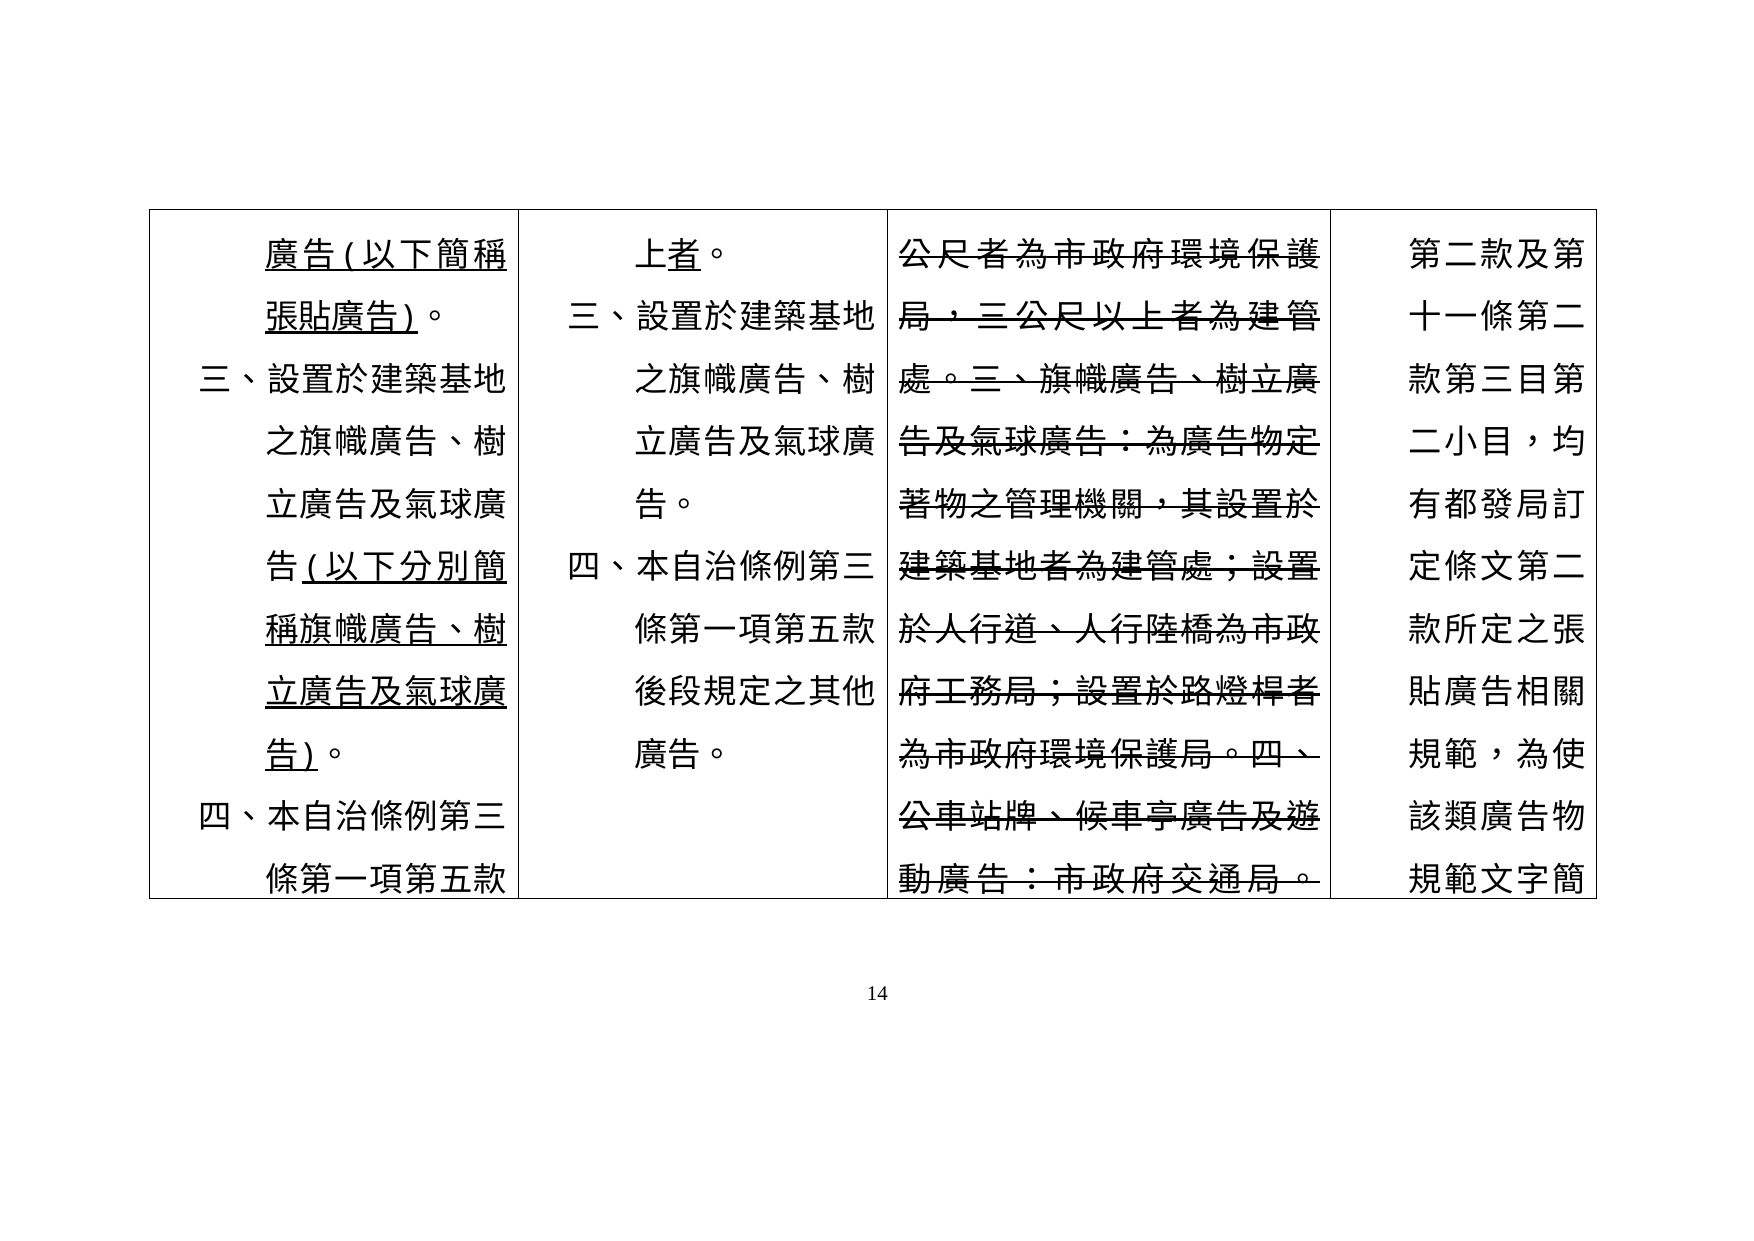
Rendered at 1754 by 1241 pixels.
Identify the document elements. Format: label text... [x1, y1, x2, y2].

table_cell 廣告(以下簡稱張貼廣告)。 三、設置於建築基地之旗幟廣告、樹立廣告及氣球廣告(以下分別簡稱旗幟廣告、樹立廣告及氣球廣告)。 四、本自治條例第三條第一項第五款 [150, 210, 518, 897]
table_cell 公尺者為市政府環境保護局，三公尺以上者為建管處。三、旗幟廣告、樹立廣告及氣球廣告：為廣告物定著物之管理機關，其設置於建築基地者為建管處；設置於人行道、人行陸橋為市政府工務局；設置於路燈桿者為市政府環境保護局。四、公車站牌、候車亭廣告及遊動廣告：市政府交通局。 [888, 210, 1330, 897]
table_cell 第二款及第十一條第二款第三目第二小目，均有都發局訂定條文第二款所定之張貼廣告相關規範，為使該類廣告物規範文字簡 [1331, 210, 1596, 897]
table_cell 上者。 三、設置於建築基地之旗幟廣告、樹立廣告及氣球廣告。 四、本自治條例第三條第一項第五款後段規定之其他廣告。 [519, 210, 887, 897]
